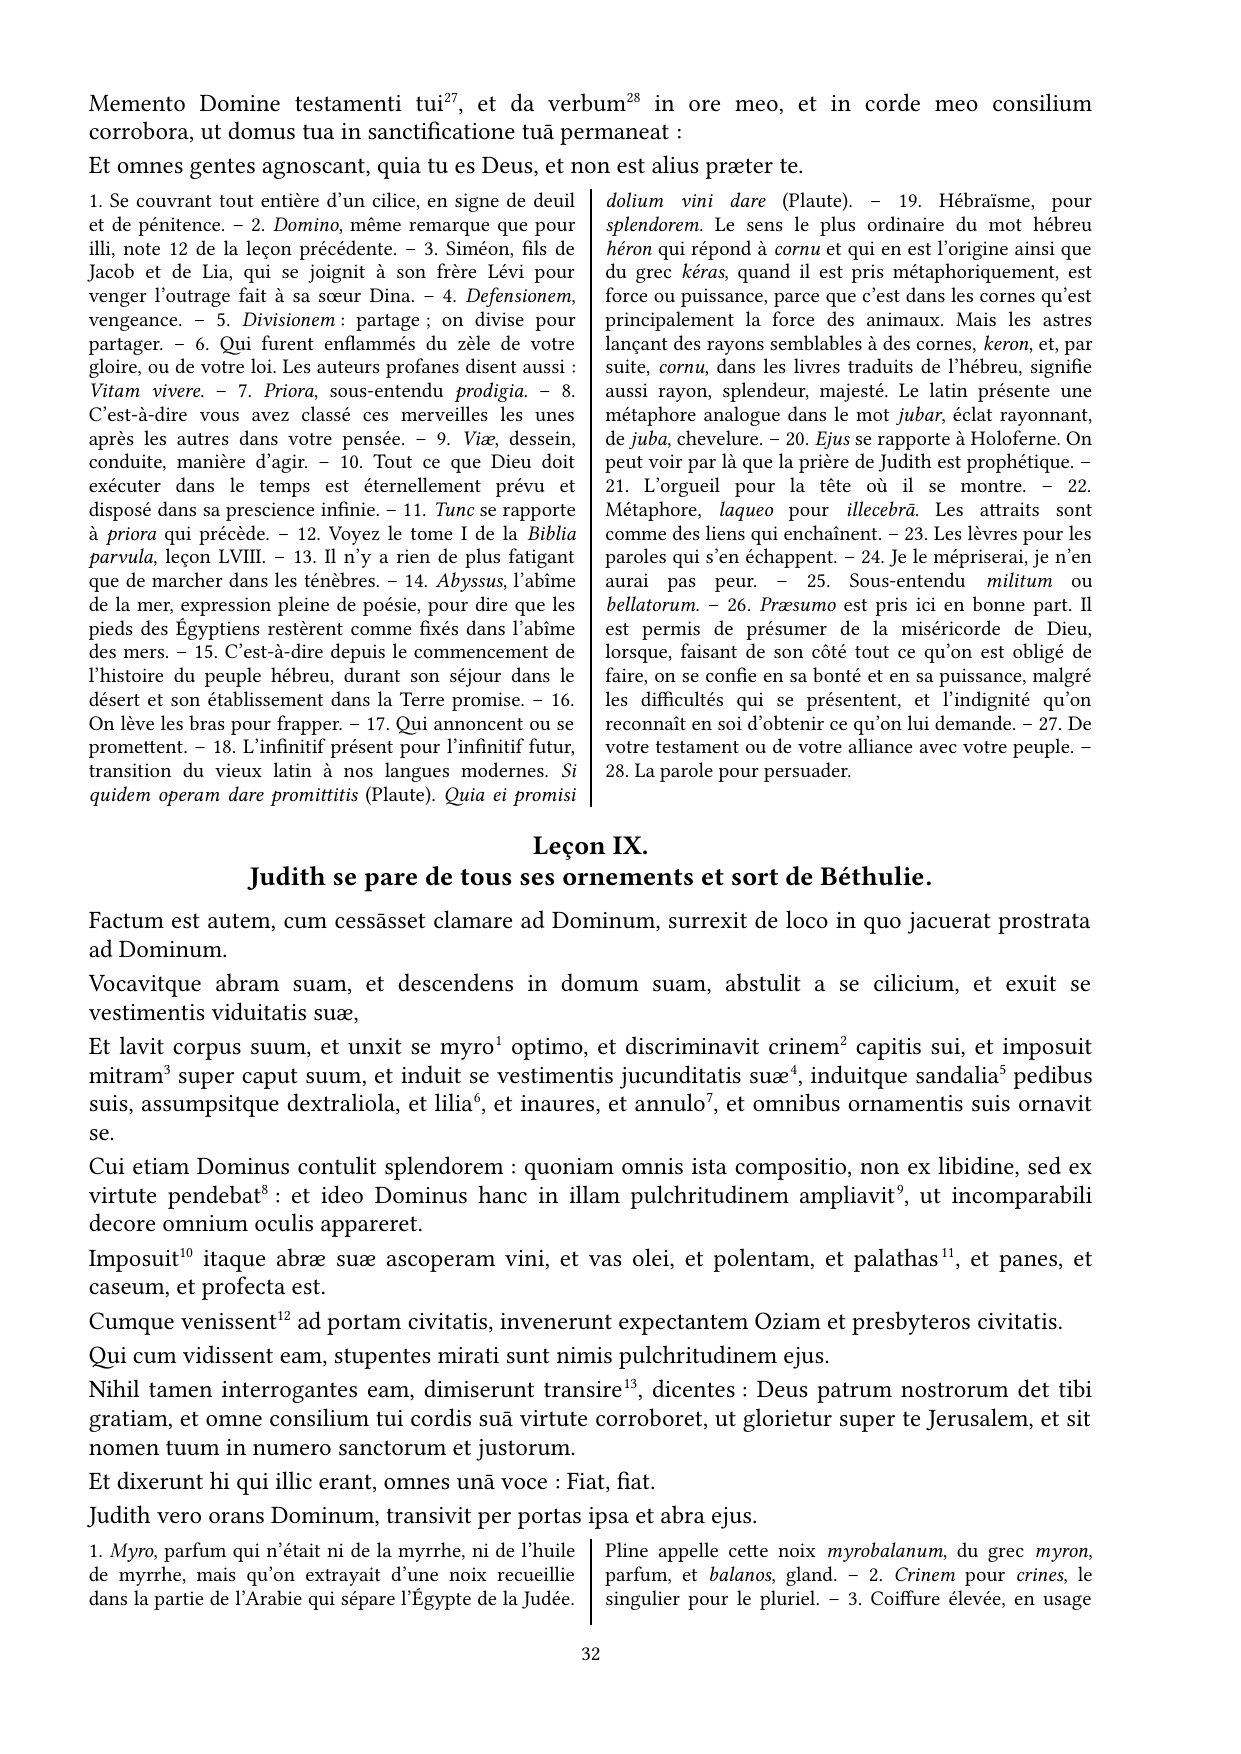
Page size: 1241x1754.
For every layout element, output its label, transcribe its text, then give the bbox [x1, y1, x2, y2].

text Vocavitque abram suam, et descendens in domum suam, abstulit a se cilicium, et exuit se vestimentis viduitatis suæ, [88, 969, 1093, 1027]
text Cui etiam Dominus contulit splendorem : quoniam omnis ista compositio, non ex libidine, sed ex virtute pendebat8 : et ideo Dominus hanc in illam pulchritudinem ampliavit9, ut incomparabili decore omnium oculis appareret. [88, 1152, 1093, 1238]
text Cumque venissent12 ad portam civitatis, invenerunt expectantem Oziam et presbyteros civitatis. [88, 1307, 1093, 1335]
text Et lavit corpus suum, et unxit se myro1 optimo, et discriminavit crinem2 capitis sui, et imposuit mitram3 super caput suum, et induit se vestimentis jucunditatis suæ4, induitque sandalia5 pedibus suis, assumpsitque dextraliola, et lilia6, et inaures, et annulo7, et omnibus ornamentis suis ornavit se. [88, 1032, 1093, 1147]
text Et omnes gentes agnoscant, quia tu es Deus, et non est alius præter te. [88, 151, 1093, 180]
text 1. Se couvrant tout entière d’un cilice, en signe de deuil et de pénitence. – 2. Domino, même remarque que pour illi, note 12 de la leçon précédente. – 3. Siméon, fils de Jacob et de Lia, qui se joignit à son frère Lévi pour venger l’outrage fait à sa sœur Dina. – 4. Defensionem, vengeance. – 5. Divisionem : partage ; on divise pour partager. – 6. Qui furent enflammés du zèle de votre gloire, ou de votre loi. Les auteurs profanes disent aussi : Vitam vivere. – 7. Priora, sous-entendu prodigia. – 8. C’est-à-dire vous avez classé ces merveilles les unes après les autres dans votre pensée. – 9. Viæ, dessein, conduite, manière d’agir. – 10. Tout ce que Dieu doit exécuter dans le temps est éternellement prévu et disposé dans sa prescience infinie. – 11. Tunc se rapporte à priora qui précède. – 12. Voyez le tome I de la Biblia parvula, leçon LVIII. – 13. Il n’y a rien de plus fatigant que de marcher dans les ténèbres. – 14. Abyssus, l’abîme de la mer, expression pleine de poésie, pour dire que les pieds des Égyptiens restèrent comme fixés dans l’abîme des mers. – 15. C’est-à-dire depuis le commencement de l’histoire du peuple hébreu, durant son séjour dans le désert et son établissement dans la Terre promise. – 16. On lève les bras pour frapper. – 17. Qui annoncent ou se promettent. – 18. L’infinitif présent pour l’infinitif futur, transition du vieux latin à nos langues modernes. Si quidem operam dare promittitis (Plaute). Quia ei promisi [88, 189, 576, 806]
text Memento Domine testamenti tui27, et da verbum28 in ore meo, et in corde meo consilium corrobora, ut domus tua in sanctificatione tuā permaneat : [88, 88, 1093, 146]
text Imposuit10 itaque abræ suæ ascoperam vini, et vas olei, et polentam, et palathas11, et panes, et caseum, et profecta est. [88, 1244, 1093, 1301]
text dolium vini dare (Plaute). – 19. Hébraïsme, pour splendorem. Le sens le plus ordinaire du mot hébreu héron qui répond à cornu et qui en est l’origine ainsi que du grec kéras, quand il est pris métaphoriquement, est force ou puissance, parce que c’est dans les cornes qu’est principalement la force des animaux. Mais les astres lançant des rayons semblables à des cornes, keron, et, par suite, cornu, dans les livres traduits de l’hébreu, signifie aussi rayon, splendeur, majesté. Le latin présente une métaphore analogue dans le mot jubar, éclat rayonnant, de juba, chevelure. – 20. Ejus se rapporte à Holoferne. On peut voir par là que la prière de Judith est prophétique. – 21. L’orgueil pour la tête où il se montre. – 22. Métaphore, laqueo pour illecebrā. Les attraits sont comme des liens qui enchaînent. – 23. Les lèvres pour les paroles qui s’en échappent. – 24. Je le mépriserai, je n’en aurai pas peur. – 25. Sous-entendu militum ou bellatorum. – 26. Præsumo est pris ici en bonne part. Il est permis de présumer de la miséricorde de Dieu, lorsque, faisant de son côté tout ce qu’on est obligé de faire, on se confie en sa bonté et en sa puissance, malgré les difficultés qui se présentent, et l’indignité qu’on reconnaît en soi d’obtenir ce qu’on lui demande. – 27. De votre testament ou de votre alliance avec votre peuple. – 28. La parole pour persuader. [605, 189, 1093, 783]
text Factum est autem, cum cessāsset clamare ad Dominum, surrexit de loco in quo jacuerat prostrata ad Dominum. [88, 907, 1093, 964]
text 1. Myro, parfum qui n’était ni de la myrrhe, ni de l’huile de myrrhe, mais qu’on extrayait d’une noix recueillie dans la partie de l’Arabie qui sépare l’Égypte de la Judée. [88, 1539, 576, 1610]
text Pline appelle cette noix myrobalanum, du grec myron, parfum, et balanos, gland. – 2. Crinem pour crines, le singulier pour le pluriel. – 3. Coiffure élevée, en usage [605, 1539, 1093, 1610]
text Nihil tamen interrogantes eam, dimiserunt transire13, dicentes : Deus patrum nostrorum det tibi gratiam, et omne consilium tui cordis suā virtute corroboret, ut glorietur super te Jerusalem, et sit nomen tuum in numero sanctorum et justorum. [88, 1376, 1093, 1461]
text Leçon IX. Judith se pare de tous ses ornements et sort de Béthulie. [88, 830, 1093, 892]
text Judith vero orans Dominum, transivit per portas ipsa et abra ejus. [88, 1501, 1093, 1530]
text Et dixerunt hi qui illic erant, omnes unā voce : Fiat, fiat. [88, 1467, 1093, 1496]
text Qui cum vidissent eam, stupentes mirati sunt nimis pulchritudinem ejus. [88, 1341, 1093, 1370]
